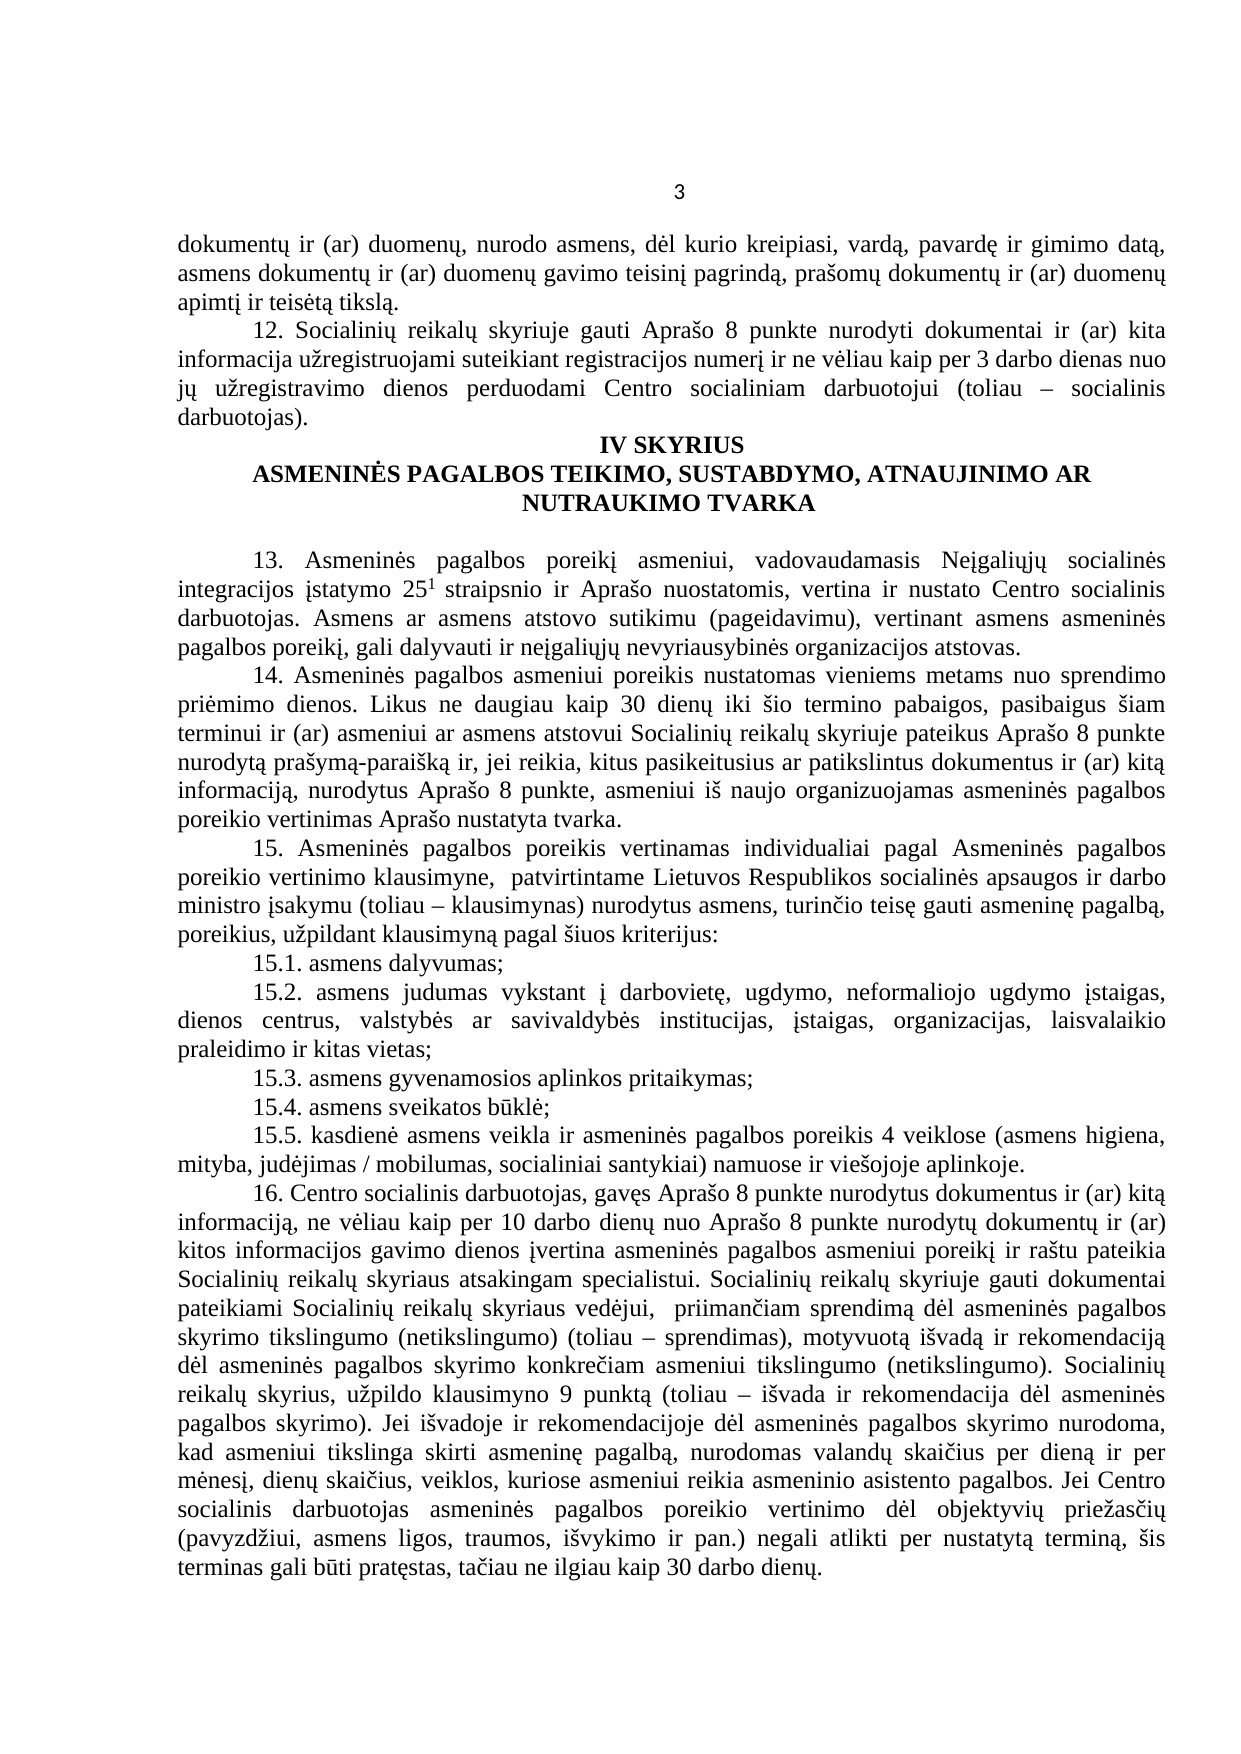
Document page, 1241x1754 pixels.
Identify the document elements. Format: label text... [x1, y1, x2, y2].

text 15. Asmeninės pagalbos poreikis vertinamas individualiai pagal Asmeninės pagalbos poreikio vertinimo klausimyne, patvirtintame Lietuvos Respublikos socialinės apsaugos ir darbo ministro įsakymu (toliau – klausimynas) nurodytus asmens, turinčio teisę gauti asmeninę pagalbą, poreikius, užpildant klausimyną pagal šiuos kriterijus: [177, 833, 1167, 948]
text 15.2. asmens judumas vykstant į darbovietę, ugdymo, neformaliojo ugdymo įstaigas, dienos centrus, valstybės ar savivaldybės institucijas, įstaigas, organizacijas, laisvalaikio praleidimo ir kitas vietas; [177, 977, 1167, 1063]
text dokumentų ir (ar) duomenų, nurodo asmens, dėl kurio kreipiasi, vardą, pavardę ir gimimo datą, asmens dokumentų ir (ar) duomenų gavimo teisinį pagrindą, prašomų dokumentų ir (ar) duomenų apimtį ir teisėtą tikslą. [177, 229, 1167, 316]
text 15.3. asmens gyvenamosios aplinkos pritaikymas; [177, 1063, 1167, 1092]
text 15.5. kasdienė asmens veikla ir asmeninės pagalbos poreikis 4 veiklose (asmens higiena, mityba, judėjimas / mobilumas, socialiniai santykiai) namuose ir viešojoje aplinkoje. [177, 1121, 1167, 1178]
text 14. Asmeninės pagalbos asmeniui poreikis nustatomas vieniems metams nuo sprendimo priėmimo dienos. Likus ne daugiau kaip 30 dienų iki šio termino pabaigos, pasibaigus šiam terminui ir (ar) asmeniui ar asmens atstovui Socialinių reikalų skyriuje pateikus Aprašo 8 punkte nurodytą prašymą-paraišką ir, jei reikia, kitus pasikeitusius ar patikslintus dokumentus ir (ar) kitą informaciją, nurodytus Aprašo 8 punkte, asmeniui iš naujo organizuojamas asmeninės pagalbos poreikio vertinimas Aprašo nustatyta tvarka. [177, 661, 1167, 833]
text 12. Socialinių reikalų skyriuje gauti Aprašo 8 punkte nurodyti dokumentai ir (ar) kita informacija užregistruojami suteikiant registracijos numerį ir ne vėliau kaip per 3 darbo dienas nuo jų užregistravimo dienos perduodami Centro socialiniam darbuotojui (toliau – socialinis darbuotojas). [177, 316, 1167, 431]
text 15.4. asmens sveikatos būklė; [177, 1092, 1167, 1121]
text IV SKYRIUS [177, 431, 1167, 459]
text 16. Centro socialinis darbuotojas, gavęs Aprašo 8 punkte nurodytus dokumentus ir (ar) kitą informaciją, ne vėliau kaip per 10 darbo dienų nuo Aprašo 8 punkte nurodytų dokumentų ir (ar) kitos informacijos gavimo dienos įvertina asmeninės pagalbos asmeniui poreikį ir raštu pateikia Socialinių reikalų skyriaus atsakingam specialistui. Socialinių reikalų skyriuje gauti dokumentai pateikiami Socialinių reikalų skyriaus vedėjui, priimančiam sprendimą dėl asmeninės pagalbos skyrimo tikslingumo (netikslingumo) (toliau – sprendimas), motyvuotą išvadą ir rekomendaciją dėl asmeninės pagalbos skyrimo konkrečiam asmeniui tikslingumo (netikslingumo). Socialinių reikalų skyrius, užpildo klausimyno 9 punktą (toliau – išvada ir rekomendacija dėl asmeninės pagalbos skyrimo). Jei išvadoje ir rekomendacijoje dėl asmeninės pagalbos skyrimo nurodoma, kad asmeniui tikslinga skirti asmeninę pagalbą, nurodomas valandų skaičius per dieną ir per mėnesį, dienų skaičius, veiklos, kuriose asmeniui reikia asmeninio asistento pagalbos. Jei Centro socialinis darbuotojas asmeninės pagalbos poreikio vertinimo dėl objektyvių priežasčių (pavyzdžiui, asmens ligos, traumos, išvykimo ir pan.) negali atlikti per nustatytą terminą, šis terminas gali būti pratęstas, tačiau ne ilgiau kaip 30 darbo dienų. [177, 1178, 1167, 1581]
text ASMENINĖS PAGALBOS TEIKIMO, SUSTABDYMO, ATNAUJINIMO AR NUTRAUKIMO TVARKA [177, 459, 1167, 517]
text 13. Asmeninės pagalbos poreikį asmeniui, vadovaudamasis Neįgaliųjų socialinės integracijos įstatymo 251 straipsnio ir Aprašo nuostatomis, vertina ir nustato Centro socialinis darbuotojas. Asmens ar asmens atstovo sutikimu (pageidavimu), vertinant asmens asmeninės pagalbos poreikį, gali dalyvauti ir neįgaliųjų nevyriausybinės organizacijos atstovas. [177, 546, 1167, 661]
text 15.1. asmens dalyvumas; [177, 948, 1167, 977]
